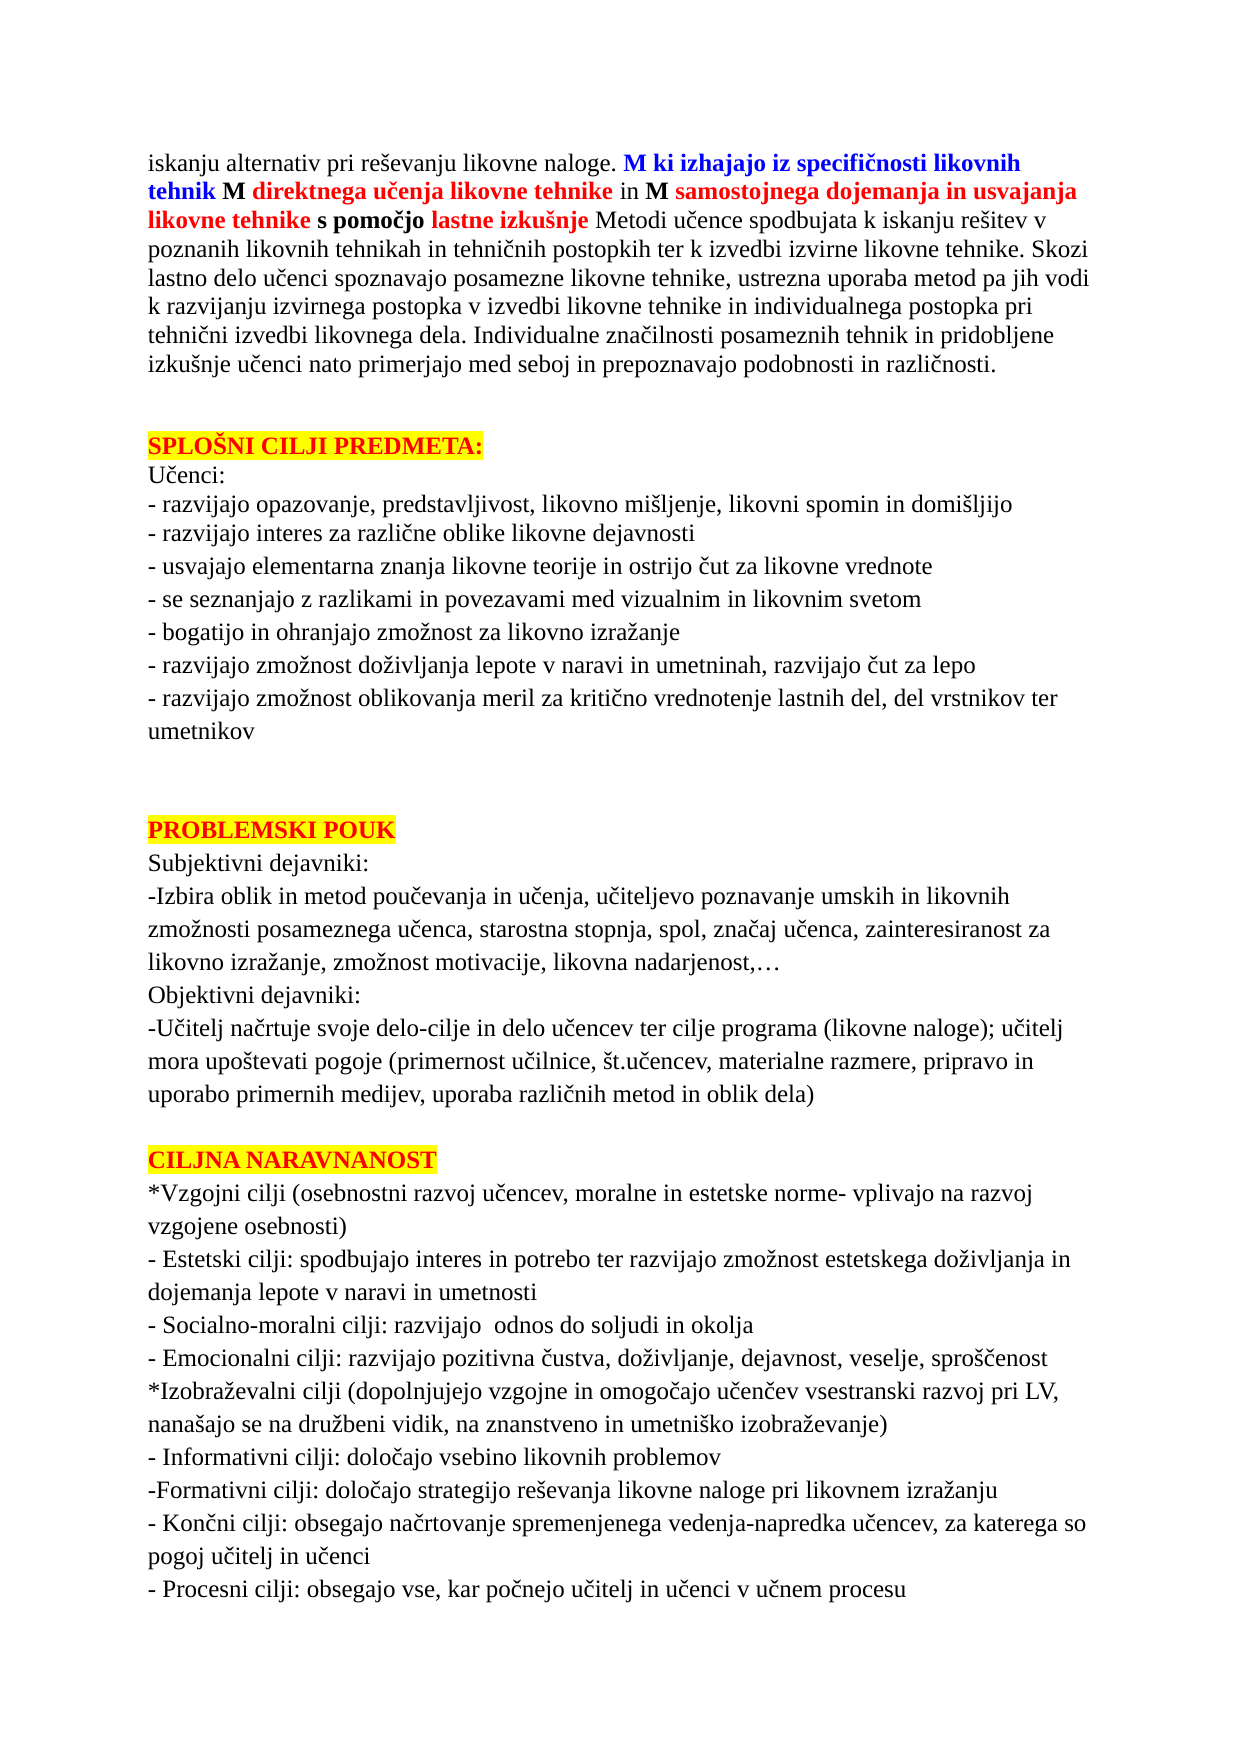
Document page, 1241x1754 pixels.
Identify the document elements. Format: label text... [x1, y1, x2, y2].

text *Vzgojni cilji (osebnostni razvoj učencev, moralne in estetske norme- vplivajo na razvoj vzgojene osebnosti) [148, 1178, 1093, 1240]
text - Procesni cilji: obsegajo vse, kar počnejo učitelj in učenci v učnem procesu [148, 1574, 1093, 1603]
text *Izobraževalni cilji (dopolnjujejo vzgojne in omogočajo učenčev vsestranski razvoj pri LV, nanašajo se na družbeni vidik, na znanstveno in umetniško izobraževanje) [148, 1376, 1093, 1438]
text - razvijajo zmožnost doživljanja lepote v naravi in umetninah, razvijajo čut za lepo [148, 650, 1093, 678]
text Učenci: [148, 460, 1093, 489]
text -Učitelj načrtuje svoje delo-cilje in delo učencev ter cilje programa (likovne naloge); učitelj mora upoštevati pogoje (primernost učilnice, št.učencev, materialne razmere, pripravo in uporabo primernih medijev, uporaba različnih metod in oblik dela) [148, 1013, 1093, 1108]
text Objektivni dejavniki: [148, 980, 1093, 1009]
text - se seznanjajo z razlikami in povezavami med vizualnim in likovnim svetom [148, 584, 1093, 612]
text Subjektivni dejavniki: [148, 848, 1093, 877]
text - Emocionalni cilji: razvijajo pozitivna čustva, doživljanje, dejavnost, veselje, sproščenost [148, 1343, 1093, 1372]
text - usvajajo elementarna znanja likovne teorije in ostrijo čut za likovne vrednote [148, 551, 1093, 579]
text -Formativni cilji: določajo strategijo reševanja likovne naloge pri likovnem izražanju [148, 1475, 1093, 1504]
text - Informativni cilji: določajo vsebino likovnih problemov [148, 1442, 1093, 1471]
text - razvijajo opazovanje, predstavljivost, likovno mišljenje, likovni spomin in domišljijo [148, 489, 1093, 518]
text - bogatijo in ohranjajo zmožnost za likovno izražanje [148, 617, 1093, 646]
text -Izbira oblik in metod poučevanja in učenja, učiteljevo poznavanje umskih in likovnih zmožnosti posameznega učenca, starostna stopnja, spol, značaj učenca, zainteresiranost za likovno izražanje, zmožnost motivacije, likovna nadarjenost,… [148, 881, 1093, 976]
text - razvijajo zmožnost oblikovanja meril za kritično vrednotenje lastnih del, del vrstnikov ter umetnikov [148, 683, 1093, 744]
text CILJNA NARAVNANOST [148, 1145, 1093, 1174]
text - razvijajo interes za različne oblike likovne dejavnosti [148, 518, 1093, 546]
text - Socialno-moralni cilji: razvijajo odnos do soljudi in okolja [148, 1310, 1093, 1339]
text SPLOŠNI CILJI PREDMETA: [148, 431, 1093, 460]
text PROBLEMSKI POUK [148, 815, 1093, 844]
text - Estetski cilji: spodbujajo interes in potrebo ter razvijajo zmožnost estetskega doživljanja in dojemanja lepote v naravi in umetnosti [148, 1244, 1093, 1306]
text iskanju alternativ pri reševanju likovne naloge. M ki izhajajo iz specifičnosti likovnih tehnik M direktnega učenja likovne tehnike in M samostojnega dojemanja in usvajanja likovne tehnike s pomočjo lastne izkušnje Metodi učence spodbujata k iskanju rešitev v poznanih likovnih tehnikah in tehničnih postopkih ter k izvedbi izvirne likovne tehnike. Skozi lastno delo učenci spoznavajo posamezne likovne tehnike, ustrezna uporaba metod pa jih vodi k razvijanju izvirnega postopka v izvedbi likovne tehnike in individualnega postopka pri tehnični izvedbi likovnega dela. Individualne značilnosti posameznih tehnik in pridobljene izkušnje učenci nato primerjajo med seboj in prepoznavajo podobnosti in različnosti. [148, 148, 1093, 378]
text - Končni cilji: obsegajo načrtovanje spremenjenega vedenja-napredka učencev, za katerega so pogoj učitelj in učenci [148, 1508, 1093, 1570]
